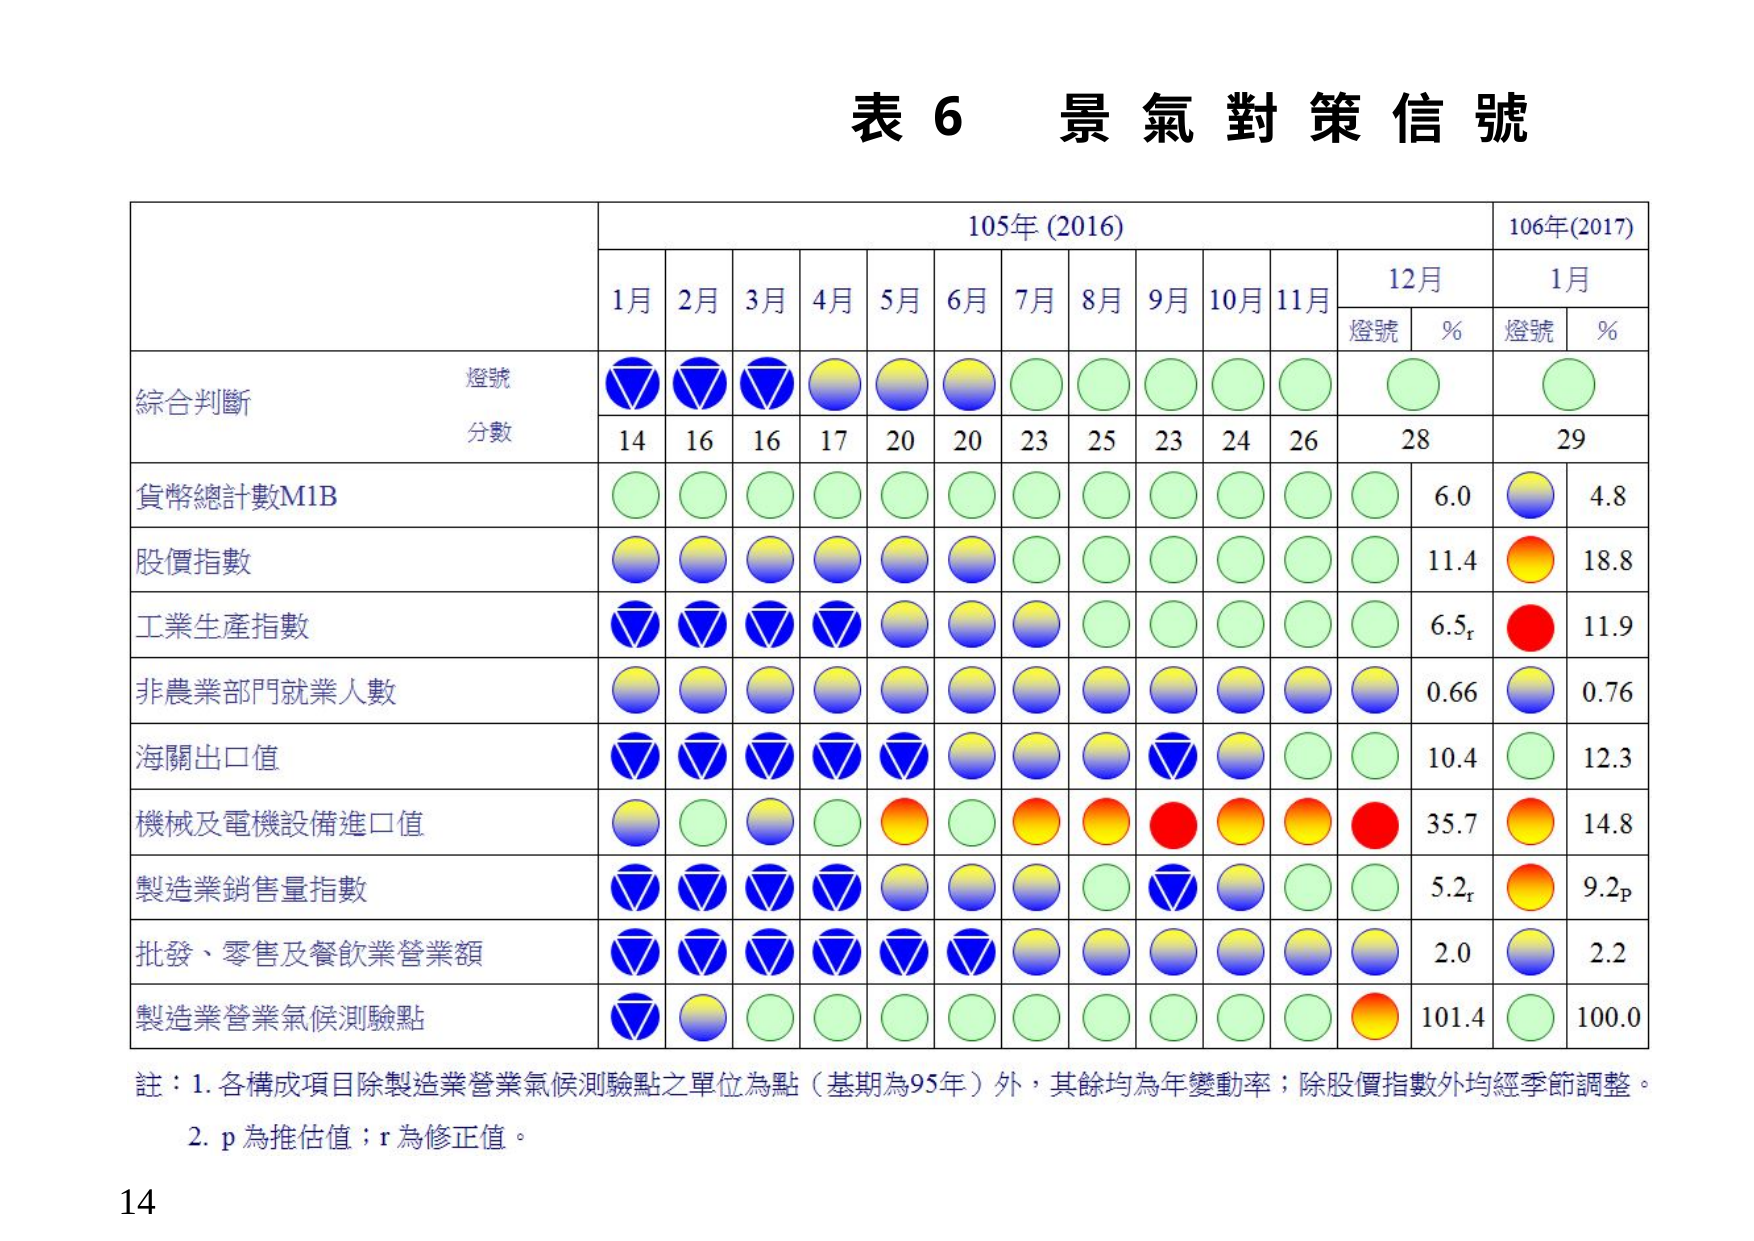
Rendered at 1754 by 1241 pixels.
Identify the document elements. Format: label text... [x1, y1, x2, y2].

subtitle [127, 1156, 1627, 1167]
subtitle 表6 景氣對策信號 [127, 42, 1627, 199]
